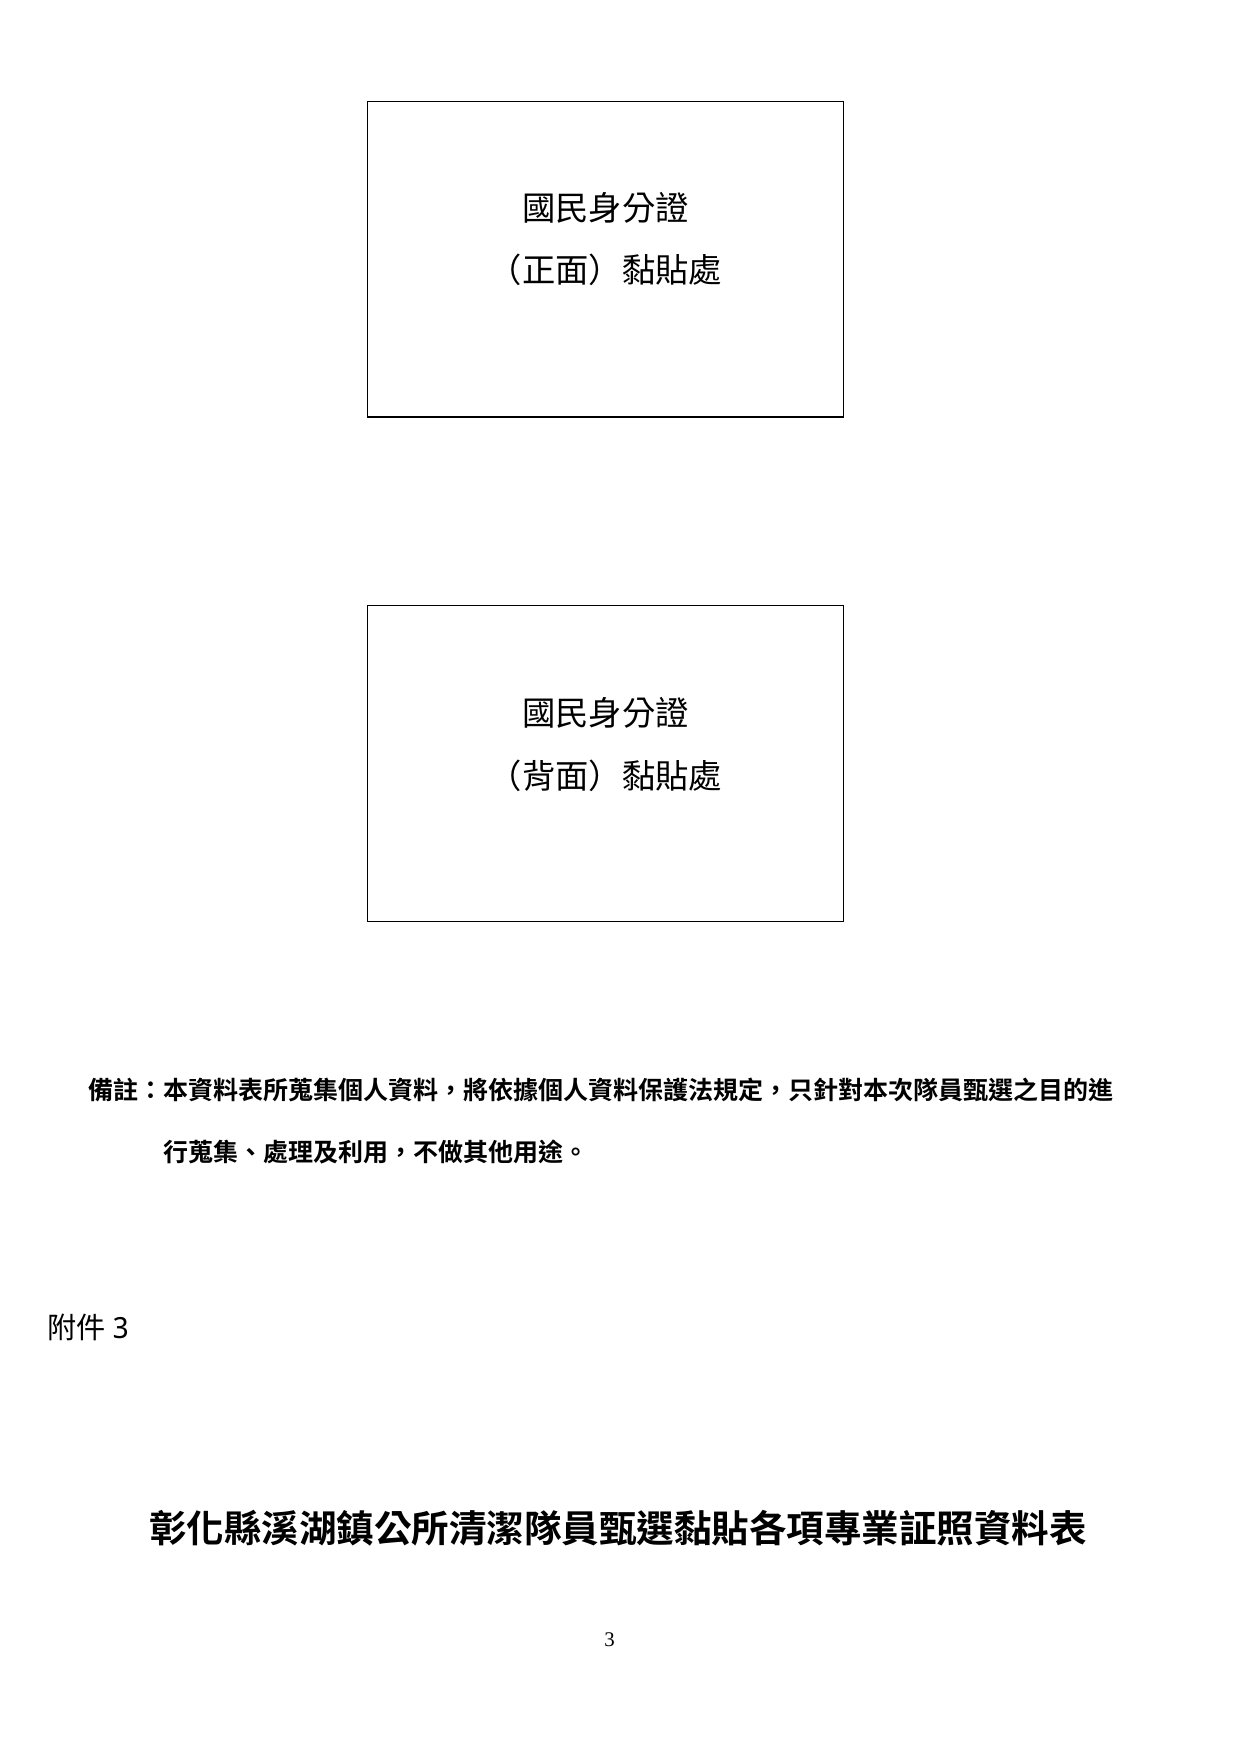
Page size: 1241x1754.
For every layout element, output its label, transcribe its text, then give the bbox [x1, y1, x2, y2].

text 附件3 [47, 1304, 146, 1347]
table_cell [368, 418, 843, 605]
text 彰化縣溪湖鎮公所清潔隊員甄選黏貼各項專業証照資料表 [89, 1484, 1147, 1547]
table_header 國民身分證 （正面）黏貼處 [368, 102, 843, 416]
text 備註：本資料表所蒐集個人資料，將依據個人資料保護法規定，只針對本次隊員甄選之目的進行蒐集、處理及利用，不做其他用途。 [89, 1047, 1122, 1172]
table_cell 國民身分證 （背面）黏貼處 [368, 606, 843, 921]
